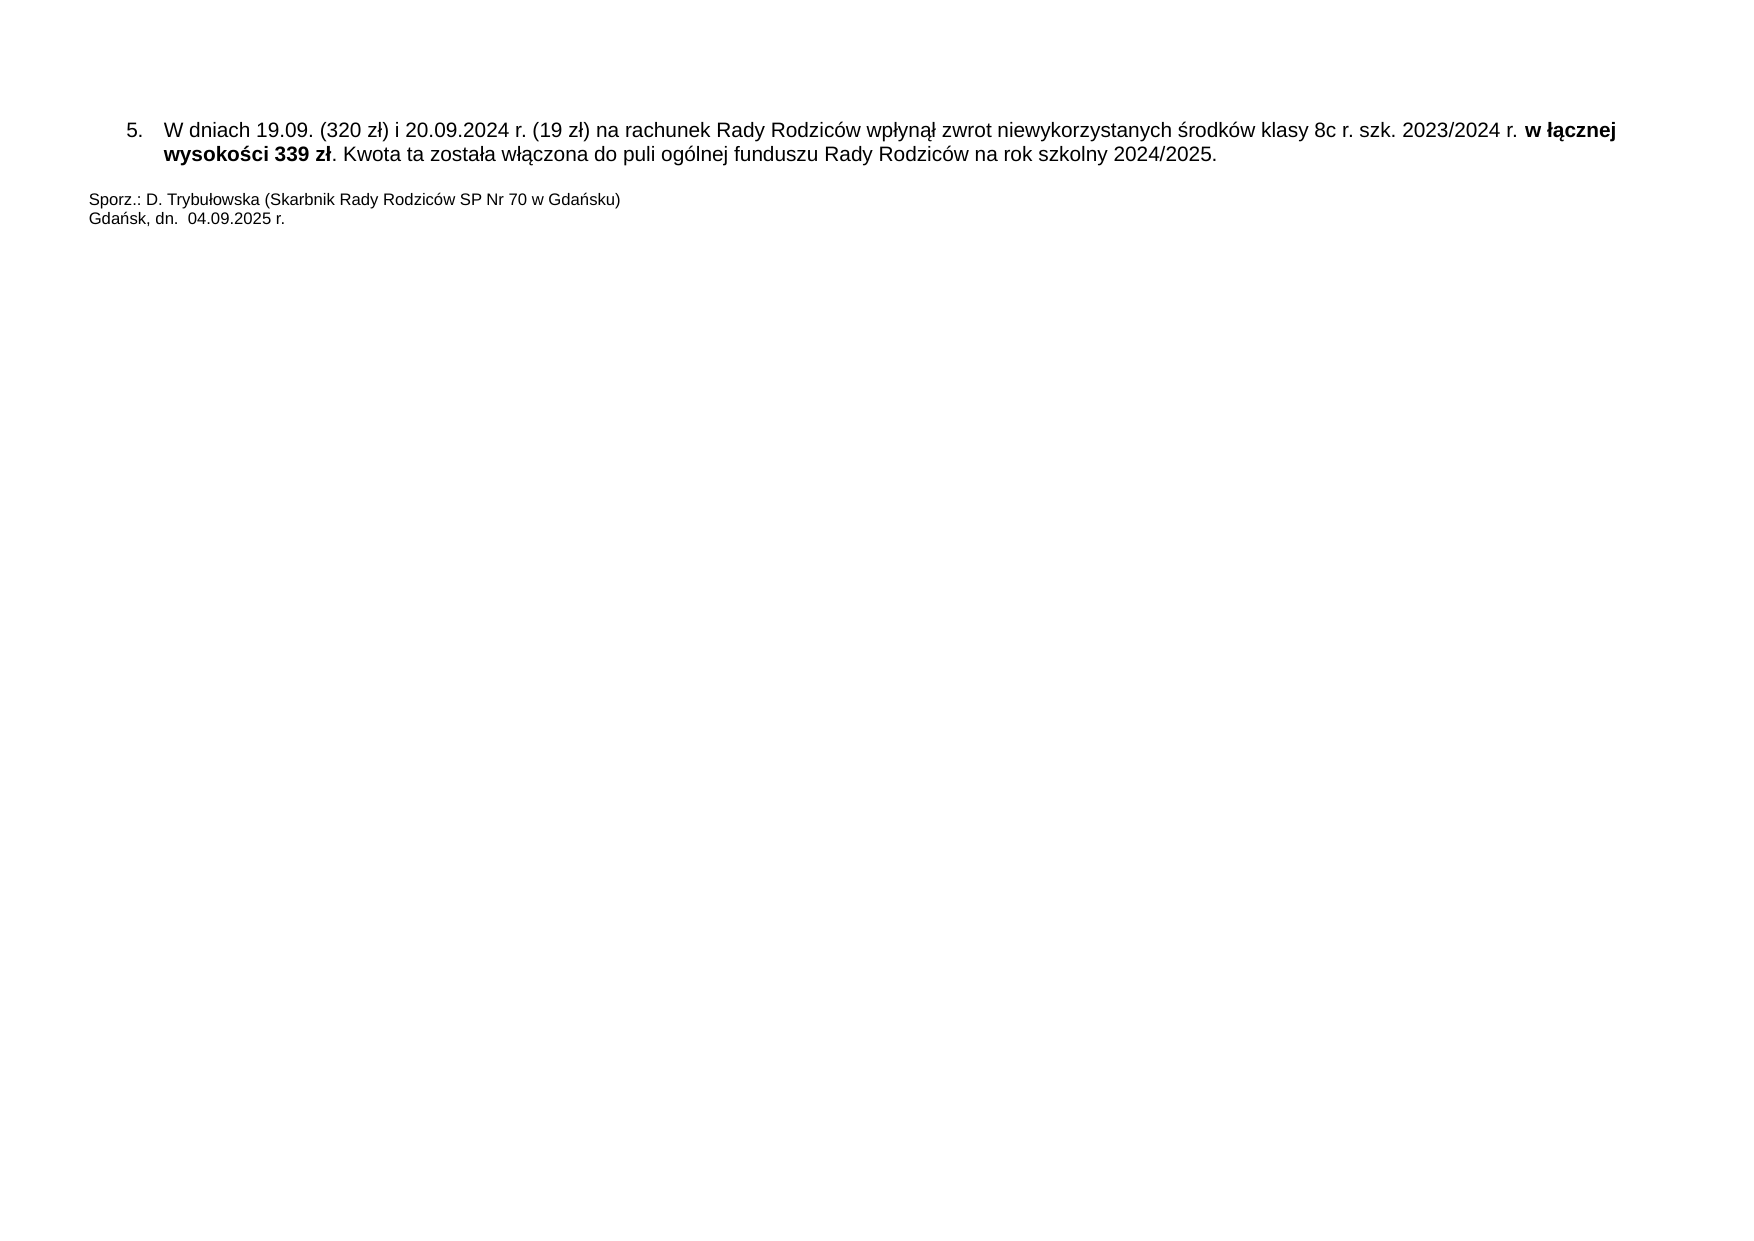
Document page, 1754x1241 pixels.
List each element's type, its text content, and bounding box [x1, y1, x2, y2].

text Gdańsk, dn. 04.09.2025 r. [88, 209, 1665, 228]
list W dniach 19.09. (320 zł) i 20.09.2024 r. (19 zł) na rachunek Rady Rodziców wpłynął zwrot niewykorzystanych środków klasy 8c r. szk. 2023/2024 r. w łącznej wysokości 339 zł. Kwota ta została włączona do puli ogólnej funduszu Rady Rodziców na rok szkolny 2024/2025. [126, 118, 1665, 166]
text Sporz.: D. Trybułowska (Skarbnik Rady Rodziców SP Nr 70 w Gdańsku) [88, 190, 1665, 209]
